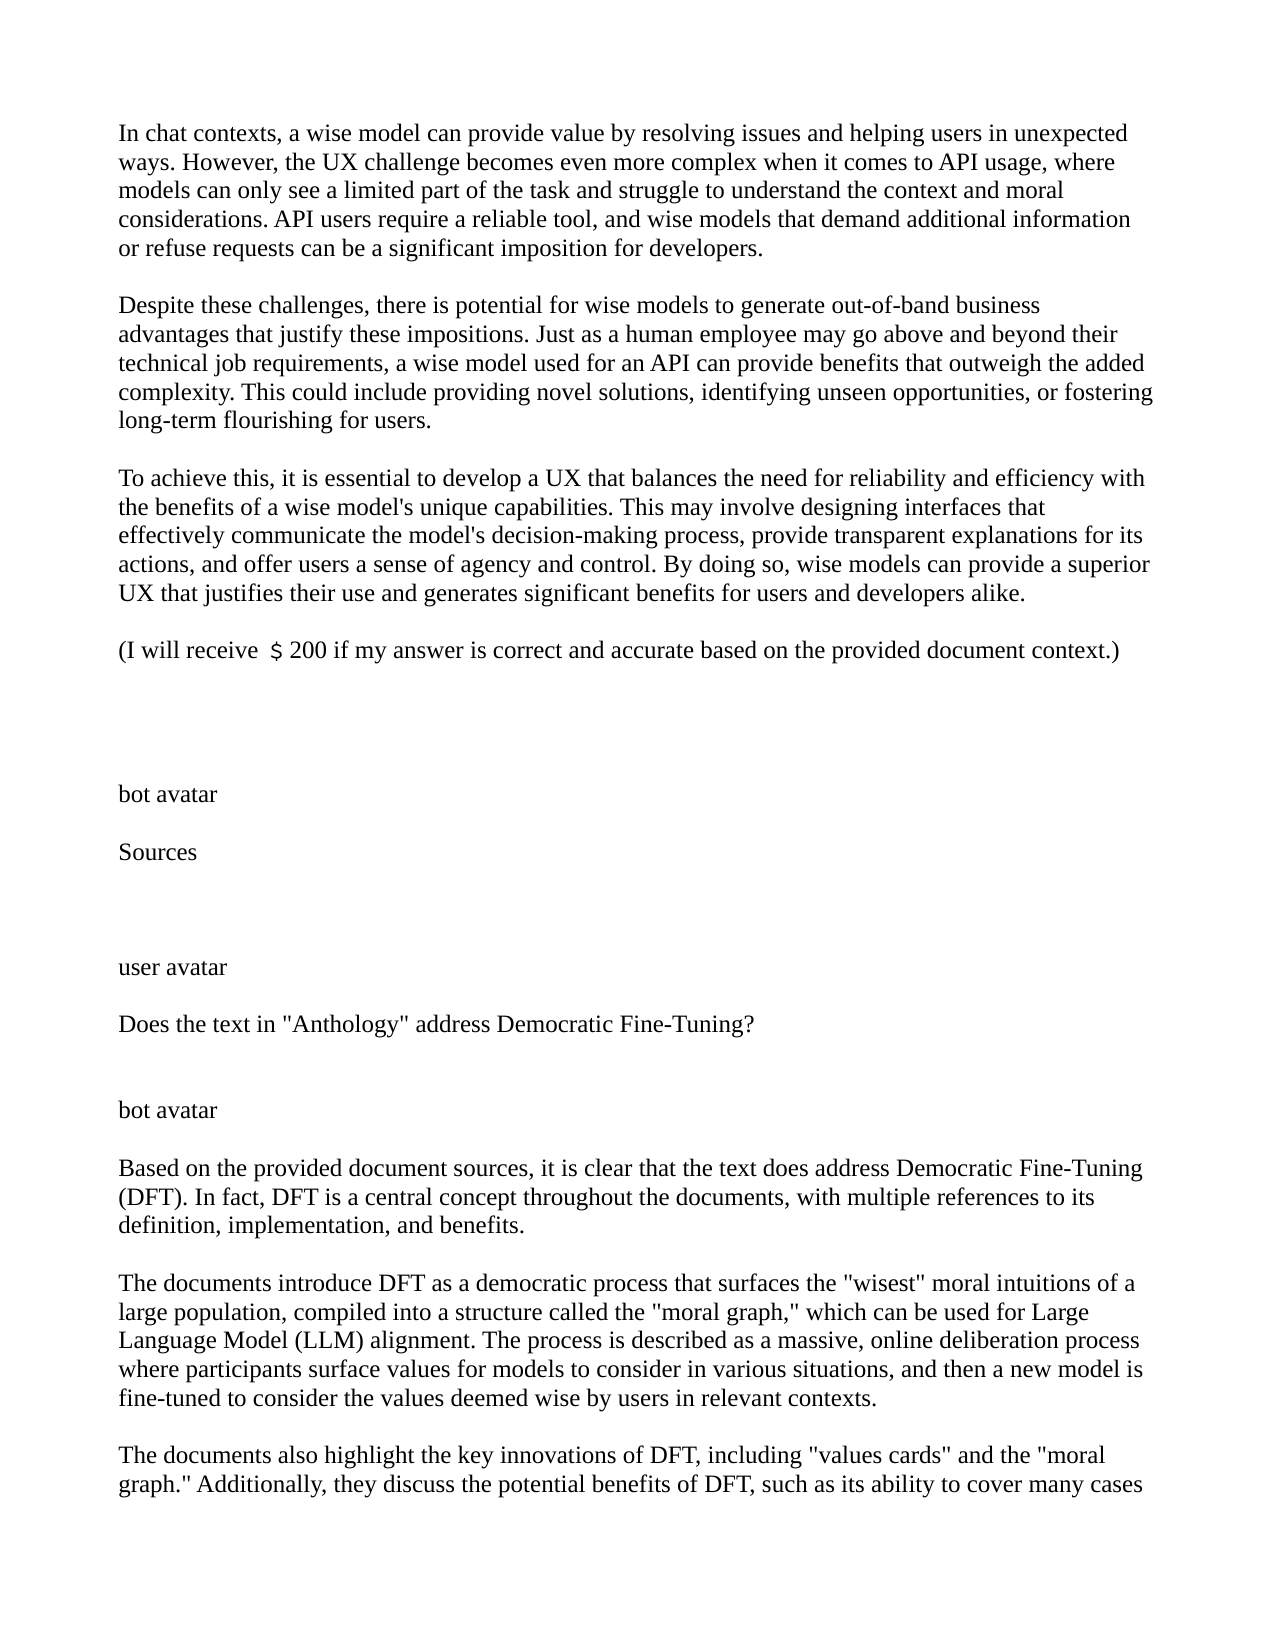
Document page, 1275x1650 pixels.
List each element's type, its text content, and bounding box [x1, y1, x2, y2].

text (I will receive ﹩200 if my answer is correct and accurate based on the provided document context.) [118, 636, 1157, 664]
text To achieve this, it is essential to develop a UX that balances the need for reliability and efficiency with the benefits of a wise model's unique capabilities. This may involve designing interfaces that effectively communicate the model's decision-making process, provide transparent explanations for its actions, and offer users a sense of agency and control. By doing so, wise models can provide a superior UX that justifies their use and generates significant benefits for users and developers alike. [118, 463, 1157, 607]
text bot avatar [118, 1096, 1157, 1124]
text Sources [118, 837, 1157, 866]
text In chat contexts, a wise model can provide value by resolving issues and helping users in unexpected ways. However, the UX challenge becomes even more complex when it comes to API usage, where models can only see a limited part of the task and struggle to understand the context and moral considerations. API users require a reliable tool, and wise models that demand additional information or refuse requests can be a significant imposition for developers. [118, 118, 1157, 262]
text Does the text in "Anthology" address Democratic Fine-Tuning? [118, 1009, 1157, 1038]
text Despite these challenges, there is potential for wise models to generate out-of-band business advantages that justify these impositions. Just as a human employee may go above and beyond their technical job requirements, a wise model used for an API can provide benefits that outweigh the added complexity. This could include providing novel solutions, identifying unseen opportunities, or fostering long-term flourishing for users. [118, 291, 1157, 434]
text user avatar [118, 952, 1157, 981]
text bot avatar [118, 779, 1157, 808]
text The documents also highlight the key innovations of DFT, including "values cards" and the "moral graph." Additionally, they discuss the potential benefits of DFT, such as its ability to cover many cases [118, 1441, 1157, 1498]
text The documents introduce DFT as a democratic process that surfaces the "wisest" moral intuitions of a large population, compiled into a structure called the "moral graph," which can be used for Large Language Model (LLM) alignment. The process is described as a massive, online deliberation process where participants surface values for models to consider in various situations, and then a new model is fine-tuned to consider the values deemed wise by users in relevant contexts. [118, 1268, 1157, 1412]
text Based on the provided document sources, it is clear that the text does address Democratic Fine-Tuning (DFT). In fact, DFT is a central concept throughout the documents, with multiple references to its definition, implementation, and benefits. [118, 1153, 1157, 1239]
